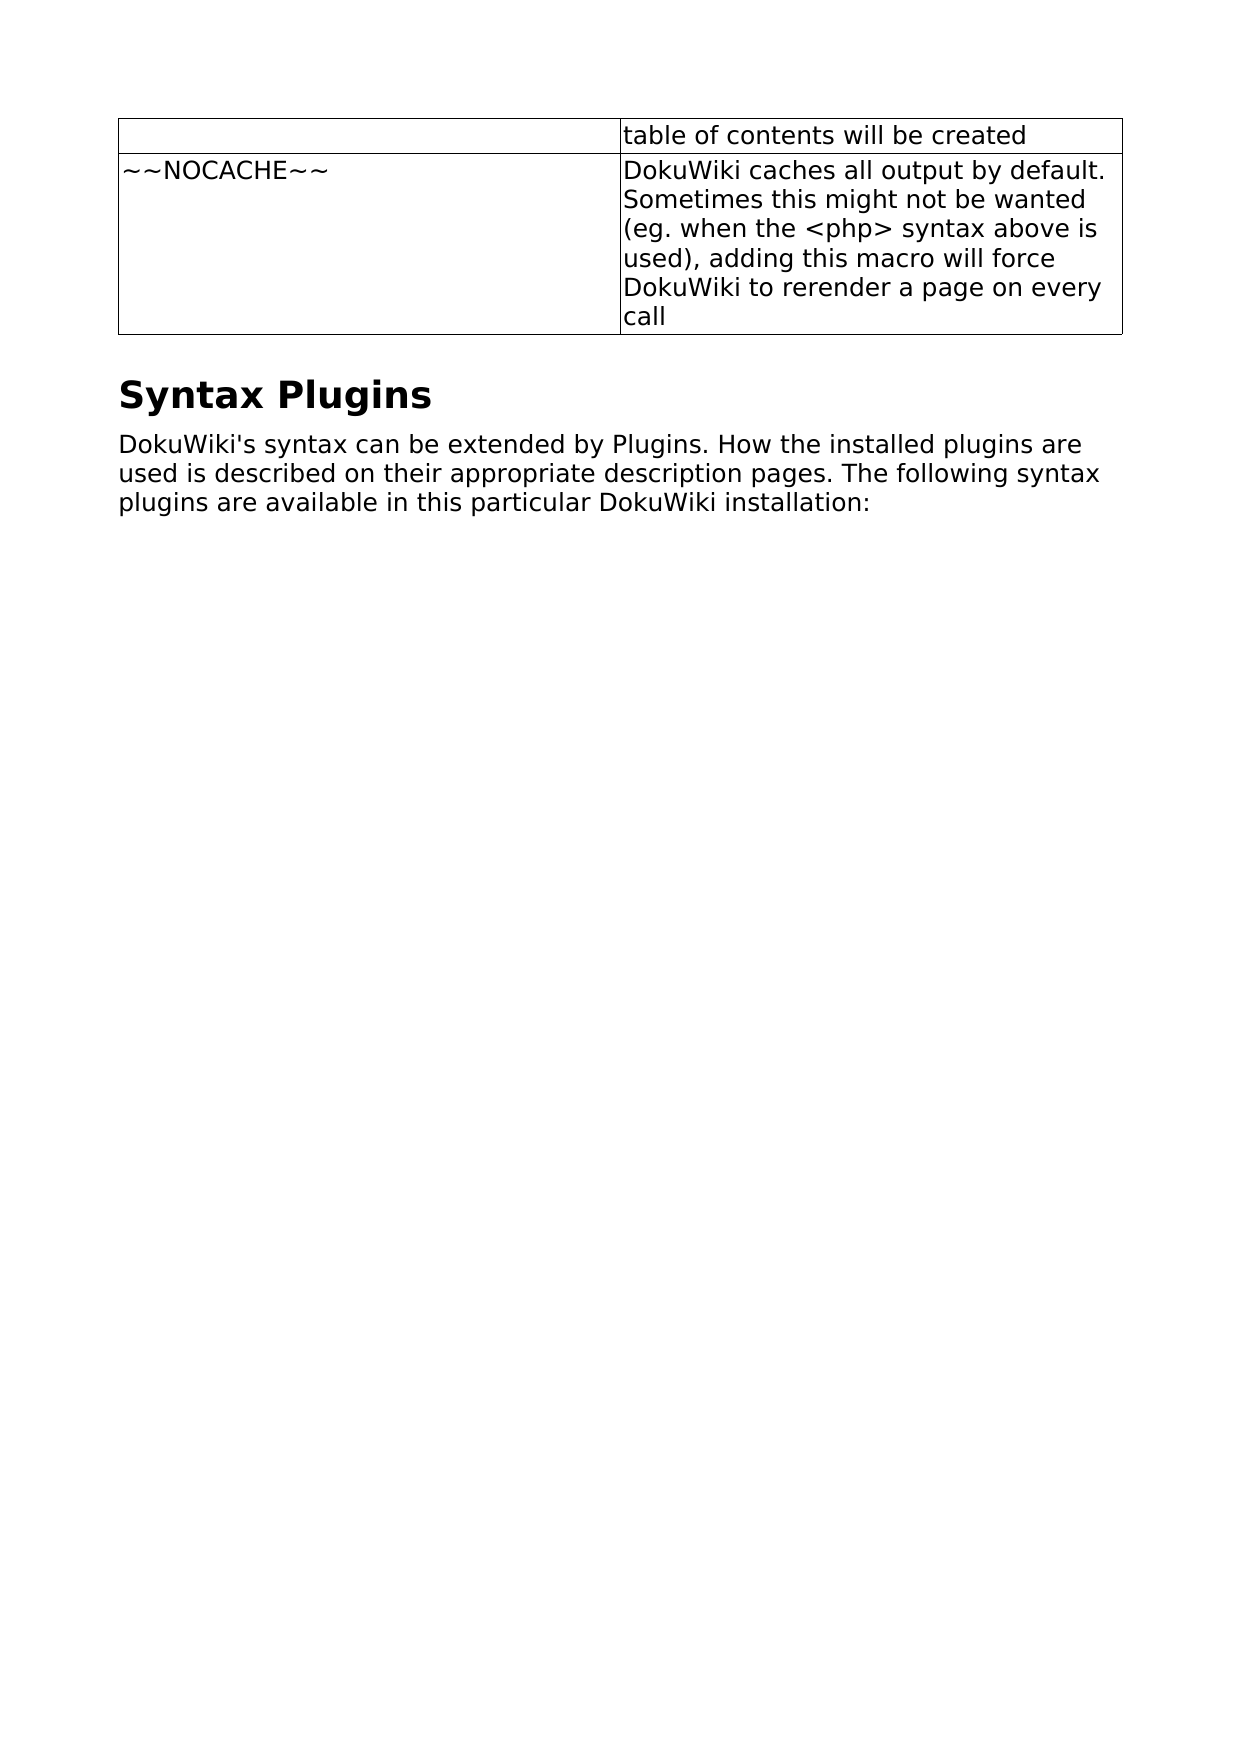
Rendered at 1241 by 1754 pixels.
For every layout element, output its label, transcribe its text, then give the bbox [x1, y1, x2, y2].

table_cell [119, 119, 620, 153]
text DokuWiki's syntax can be extended by Plugins. How the installed plugins are used is described on their appropriate description pages. The following syntax plugins are available in this particular DokuWiki installation: [118, 430, 1122, 518]
table_cell table of contents will be created [621, 119, 1122, 153]
subtitle Syntax Plugins [118, 374, 1122, 418]
table_cell ~~NOCACHE~~ [119, 154, 620, 334]
table_cell DokuWiki caches all output by default. Sometimes this might not be wanted (eg. when the <php> syntax above is used), adding this macro will force DokuWiki to rerender a page on every call [621, 154, 1122, 334]
